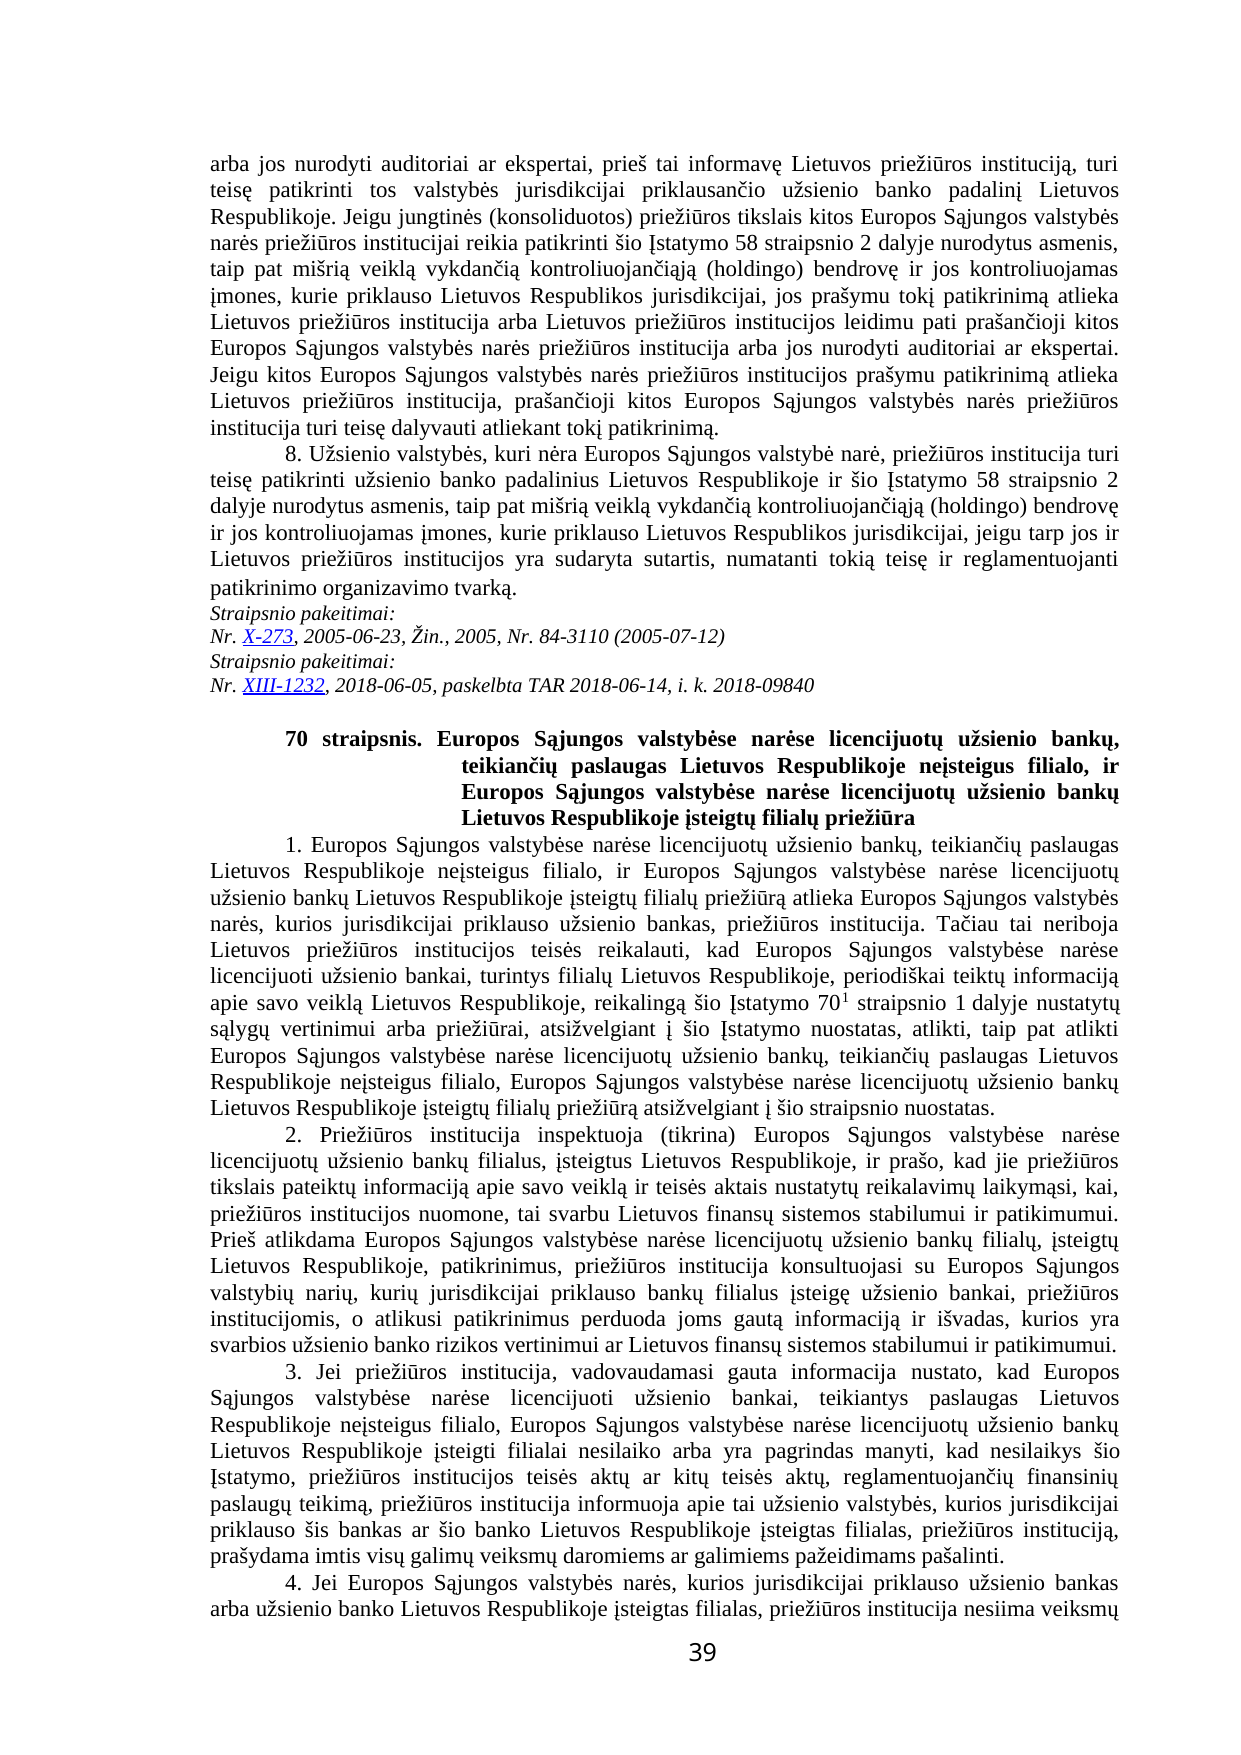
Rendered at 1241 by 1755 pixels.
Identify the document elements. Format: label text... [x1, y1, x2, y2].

text 2. Priežiūros institucija inspektuoja (tikrina) Europos Sąjungos valstybėse narėse licencijuotų užsienio bankų filialus, įsteigtus Lietuvos Respublikoje, ir prašo, kad jie priežiūros tikslais pateiktų informaciją apie savo veiklą ir teisės aktais nustatytų reikalavimų laikymąsi, kai, priežiūros institucijos nuomone, tai svarbu Lietuvos finansų sistemos stabilumui ir patikimumui. Prieš atlikdama Europos Sąjungos valstybėse narėse licencijuotų užsienio bankų filialų, įsteigtų Lietuvos Respublikoje, patikrinimus, priežiūros institucija konsultuojasi su Europos Sąjungos valstybių narių, kurių jurisdikcijai priklauso bankų filialus įsteigę užsienio bankai, priežiūros institucijomis, o atlikusi patikrinimus perduoda joms gautą informaciją ir išvadas, kurios yra svarbios užsienio banko rizikos vertinimui ar Lietuvos finansų sistemos stabilumui ir patikimumui. [210, 1121, 1120, 1358]
text Straipsnio pakeitimai: [210, 600, 1120, 624]
text Nr. X-273, 2005-06-23, Žin., 2005, Nr. 84-3110 (2005-07-12) [210, 624, 1120, 648]
text Straipsnio pakeitimai: [210, 648, 1120, 673]
text arba jos nurodyti auditoriai ar ekspertai, prieš tai informavę Lietuvos priežiūros instituciją, turi teisę patikrinti tos valstybės jurisdikcijai priklausančio užsienio banko padalinį Lietuvos Respublikoje. Jeigu jungtinės (konsoliduotos) priežiūros tikslais kitos Europos Sąjungos valstybės narės priežiūros institucijai reikia patikrinti šio Įstatymo 58 straipsnio 2 dalyje nurodytus asmenis, taip pat mišrią veiklą vykdančią kontroliuojančiąją (holdingo) bendrovę ir jos kontroliuojamas įmones, kurie priklauso Lietuvos Respublikos jurisdikcijai, jos prašymu tokį patikrinimą atlieka Lietuvos priežiūros institucija arba Lietuvos priežiūros institucijos leidimu pati prašančioji kitos Europos Sąjungos valstybės narės priežiūros institucija arba jos nurodyti auditoriai ar ekspertai. Jeigu kitos Europos Sąjungos valstybės narės priežiūros institucijos prašymu patikrinimą atlieka Lietuvos priežiūros institucija, prašančioji kitos Europos Sąjungos valstybės narės priežiūros institucija turi teisę dalyvauti atliekant tokį patikrinimą. [210, 150, 1120, 440]
text Nr. XIII-1232, 2018-06-05, paskelbta TAR 2018-06-14, i. k. 2018-09840 [210, 673, 1120, 697]
text 70 straipsnis. Europos Sąjungos valstybėse narėse licencijuotų užsienio bankų, teikiančių paslaugas Lietuvos Respublikoje neįsteigus filialo, ir Europos Sąjungos valstybėse narėse licencijuotų užsienio bankų Lietuvos Respublikoje įsteigtų filialų priežiūra [285, 725, 1120, 831]
text 4. Jei Europos Sąjungos valstybės narės, kurios jurisdikcijai priklauso užsienio bankas arba užsienio banko Lietuvos Respublikoje įsteigtas filialas, priežiūros institucija nesiima veiksmų [210, 1569, 1120, 1621]
text 3. Jei priežiūros institucija, vadovaudamasi gauta informacija nustato, kad Europos Sąjungos valstybėse narėse licencijuoti užsienio bankai, teikiantys paslaugas Lietuvos Respublikoje neįsteigus filialo, Europos Sąjungos valstybėse narėse licencijuotų užsienio bankų Lietuvos Respublikoje įsteigti filialai nesilaiko arba yra pagrindas manyti, kad nesilaikys šio Įstatymo, priežiūros institucijos teisės aktų ar kitų teisės aktų, reglamentuojančių finansinių paslaugų teikimą, priežiūros institucija informuoja apie tai užsienio valstybės, kurios jurisdikcijai priklauso šis bankas ar šio banko Lietuvos Respublikoje įsteigtas filialas, priežiūros instituciją, prašydama imtis visų galimų veiksmų daromiems ar galimiems pažeidimams pašalinti. [210, 1358, 1120, 1569]
text 8. Užsienio valstybės, kuri nėra Europos Sąjungos valstybė narė, priežiūros institucija turi teisę patikrinti užsienio banko padalinius Lietuvos Respublikoje ir šio Įstatymo 58 straipsnio 2 dalyje nurodytus asmenis, taip pat mišrią veiklą vykdančią kontroliuojančiąją (holdingo) bendrovę ir jos kontroliuojamas įmones, kurie priklauso Lietuvos Respublikos jurisdikcijai, jeigu tarp jos ir Lietuvos priežiūros institucijos yra sudaryta sutartis, numatanti tokią teisę ir reglamentuojanti patikrinimo organizavimo tvarką. [210, 440, 1120, 600]
text 1. Europos Sąjungos valstybėse narėse licencijuotų užsienio bankų, teikiančių paslaugas Lietuvos Respublikoje neįsteigus filialo, ir Europos Sąjungos valstybėse narėse licencijuotų užsienio bankų Lietuvos Respublikoje įsteigtų filialų priežiūrą atlieka Europos Sąjungos valstybės narės, kurios jurisdikcijai priklauso užsienio bankas, priežiūros institucija. Tačiau tai neriboja Lietuvos priežiūros institucijos teisės reikalauti, kad Europos Sąjungos valstybėse narėse licencijuoti užsienio bankai, turintys filialų Lietuvos Respublikoje, periodiškai teiktų informaciją apie savo veiklą Lietuvos Respublikoje, reikalingą šio Įstatymo 701 straipsnio 1 dalyje nustatytų sąlygų vertinimui arba priežiūrai, atsižvelgiant į šio Įstatymo nuostatas, atlikti, taip pat atlikti Europos Sąjungos valstybėse narėse licencijuotų užsienio bankų, teikiančių paslaugas Lietuvos Respublikoje neįsteigus filialo, Europos Sąjungos valstybėse narėse licencijuotų užsienio bankų Lietuvos Respublikoje įsteigtų filialų priežiūrą atsižvelgiant į šio straipsnio nuostatas. [210, 831, 1120, 1121]
